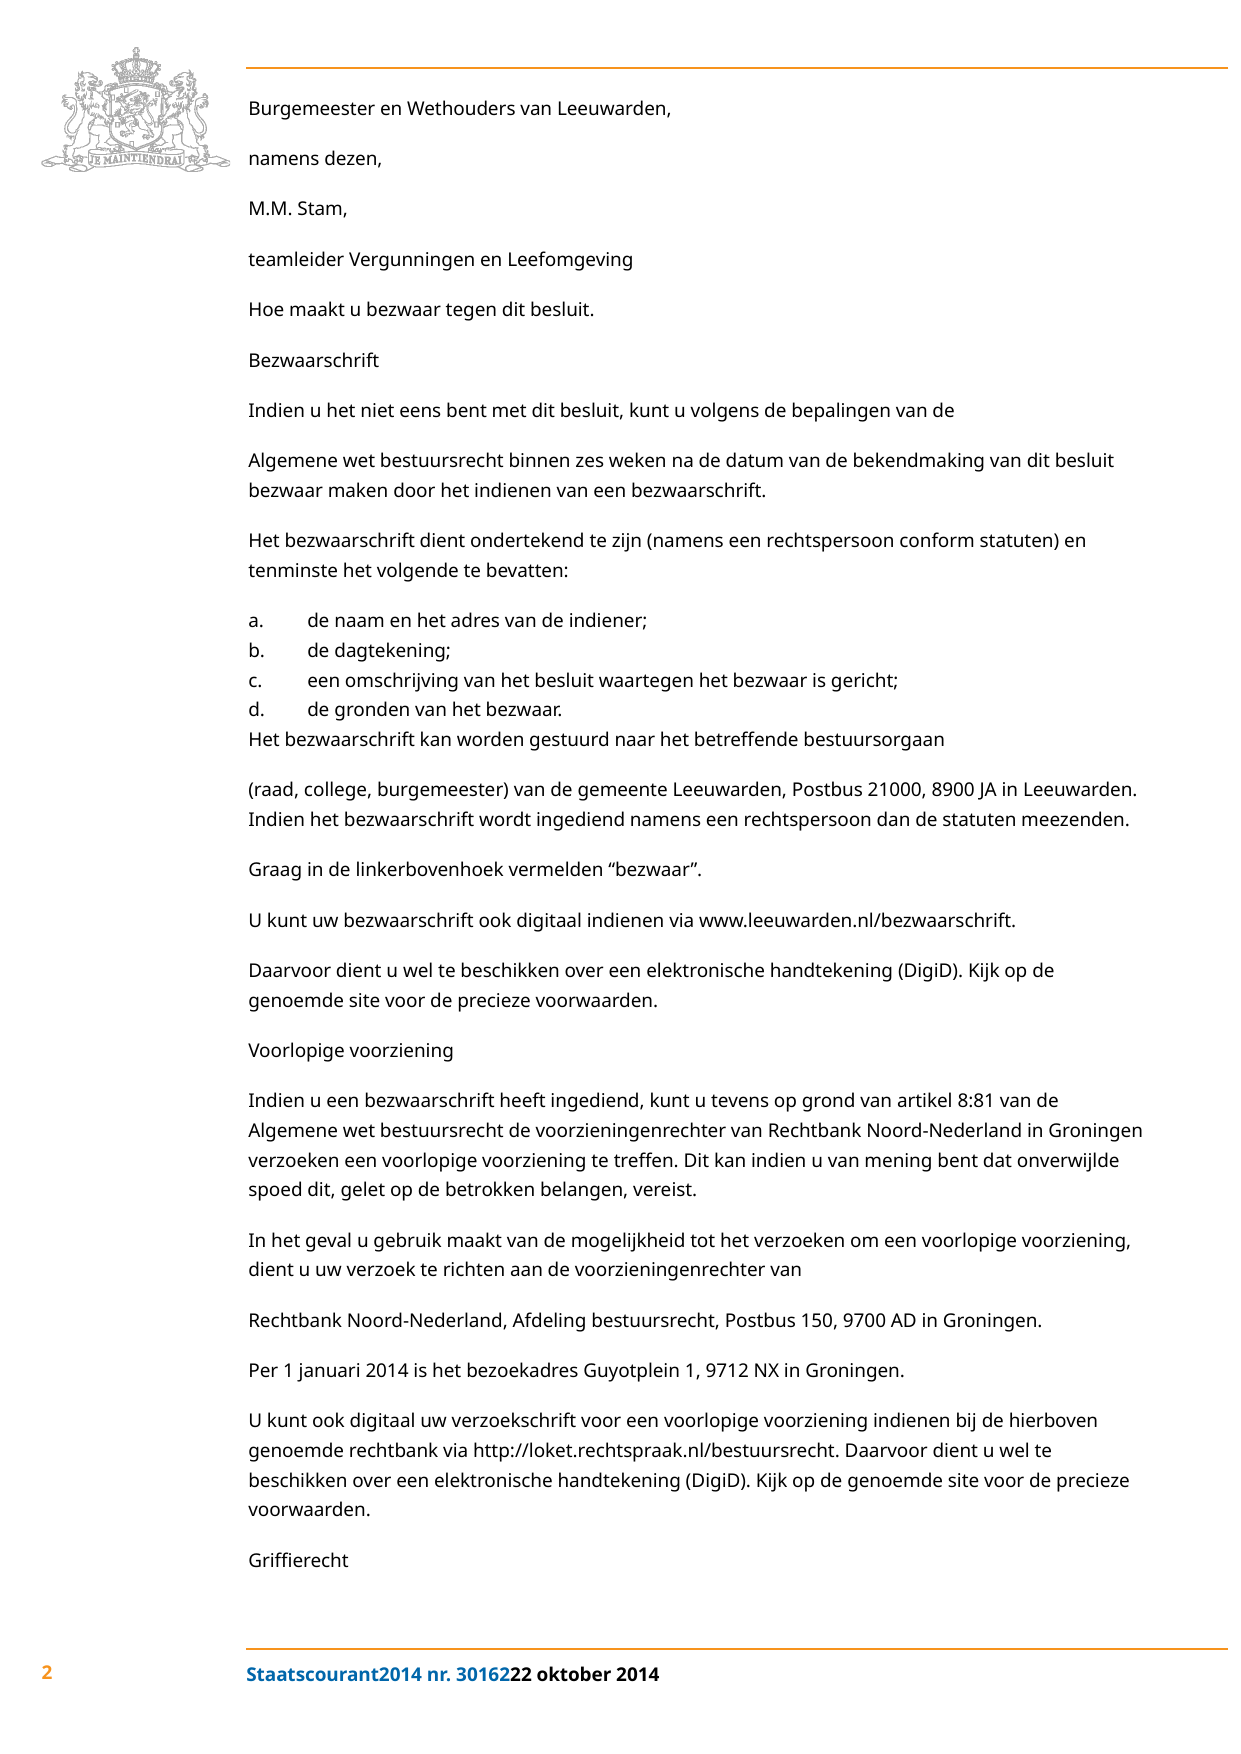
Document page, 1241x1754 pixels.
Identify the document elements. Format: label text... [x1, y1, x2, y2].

text Daarvoor dient u wel te beschikken over een elektronische handtekening (DigiD). Kijk op de genoemde site voor de precieze voorwaarden. [248, 957, 1152, 1013]
text Graag in de linkerbovenhoek vermelden “bezwaar”. [248, 856, 1152, 882]
list de gronden van het bezwaar. [248, 696, 1152, 722]
list de dagtekening; [248, 637, 1152, 663]
text (raad, college, burgemeester) van de gemeente Leeuwarden, Postbus 21000, 8900 JA in Leeuwarden. Indien het bezwaarschrift wordt ingediend namens een rechtspersoon dan de statuten meezenden. [248, 776, 1152, 832]
text teamleider Vergunningen en Leefomgeving [248, 246, 1152, 272]
text Indien u het niet eens bent met dit besluit, kunt u volgens de bepalingen van de [248, 397, 1152, 423]
text Rechtbank Noord-Nederland, Afdeling bestuursrecht, Postbus 150, 9700 AD in Groningen. [248, 1307, 1152, 1333]
text U kunt uw bezwaarschrift ook digitaal indienen via www.leeuwarden.nl/bezwaarschrift. [248, 907, 1152, 933]
text M.M. Stam, [248, 196, 1152, 221]
text Het bezwaarschrift dient ondertekend te zijn (namens een rechtspersoon conform statuten) en tenminste het volgende te bevatten: [248, 528, 1152, 583]
list een omschrijving van het besluit waartegen het bezwaar is gericht; [248, 667, 1152, 693]
text U kunt ook digitaal uw verzoekschrift voor een voorlopige voorziening indienen bij de hierboven genoemde rechtbank via http://loket.rechtspraak.nl/bestuursrecht. Daarvoor dient u wel te beschikken over een elektronische handtekening (DigiD). Kijk op de genoemde site voor de precieze voorwaarden. [248, 1408, 1152, 1522]
text Hoe maakt u bezwaar tegen dit besluit. [248, 296, 1152, 322]
text namens dezen, [248, 145, 1152, 171]
text Burgemeester en Wethouders van Leeuwarden, [248, 95, 1152, 121]
text Het bezwaarschrift kan worden gestuurd naar het betreffende bestuursorgaan [248, 726, 1152, 752]
text Algemene wet bestuursrecht binnen zes weken na de datum van de bekendmaking van dit besluit bezwaar maken door het indienen van een bezwaarschrift. [248, 448, 1152, 503]
text Indien u een bezwaarschrift heeft ingediend, kunt u tevens op grond van artikel 8:81 van de Algemene wet bestuursrecht de voorzieningenrechter van Rechtbank Noord-Nederland in Groningen verzoeken een voorlopige voorziening te treffen. Dit kan indien u van mening bent dat onverwijlde spoed dit, gelet op de betrokken belangen, vereist. [248, 1088, 1152, 1202]
text Bezwaarschrift [248, 347, 1152, 373]
text Griffierecht [248, 1547, 1152, 1573]
list de naam en het adres van de indiener; [248, 608, 1152, 633]
text Voorlopige voorziening [248, 1037, 1152, 1063]
text In het geval u gebruik maakt van de mogelijkheid tot het verzoeken om een voorlopige voorziening, dient u uw verzoek te richten aan de voorzieningenrechter van [248, 1227, 1152, 1282]
picture [41, 47, 231, 172]
text Per 1 januari 2014 is het bezoekadres Guyotplein 1, 9712 NX in Groningen. [248, 1357, 1152, 1383]
